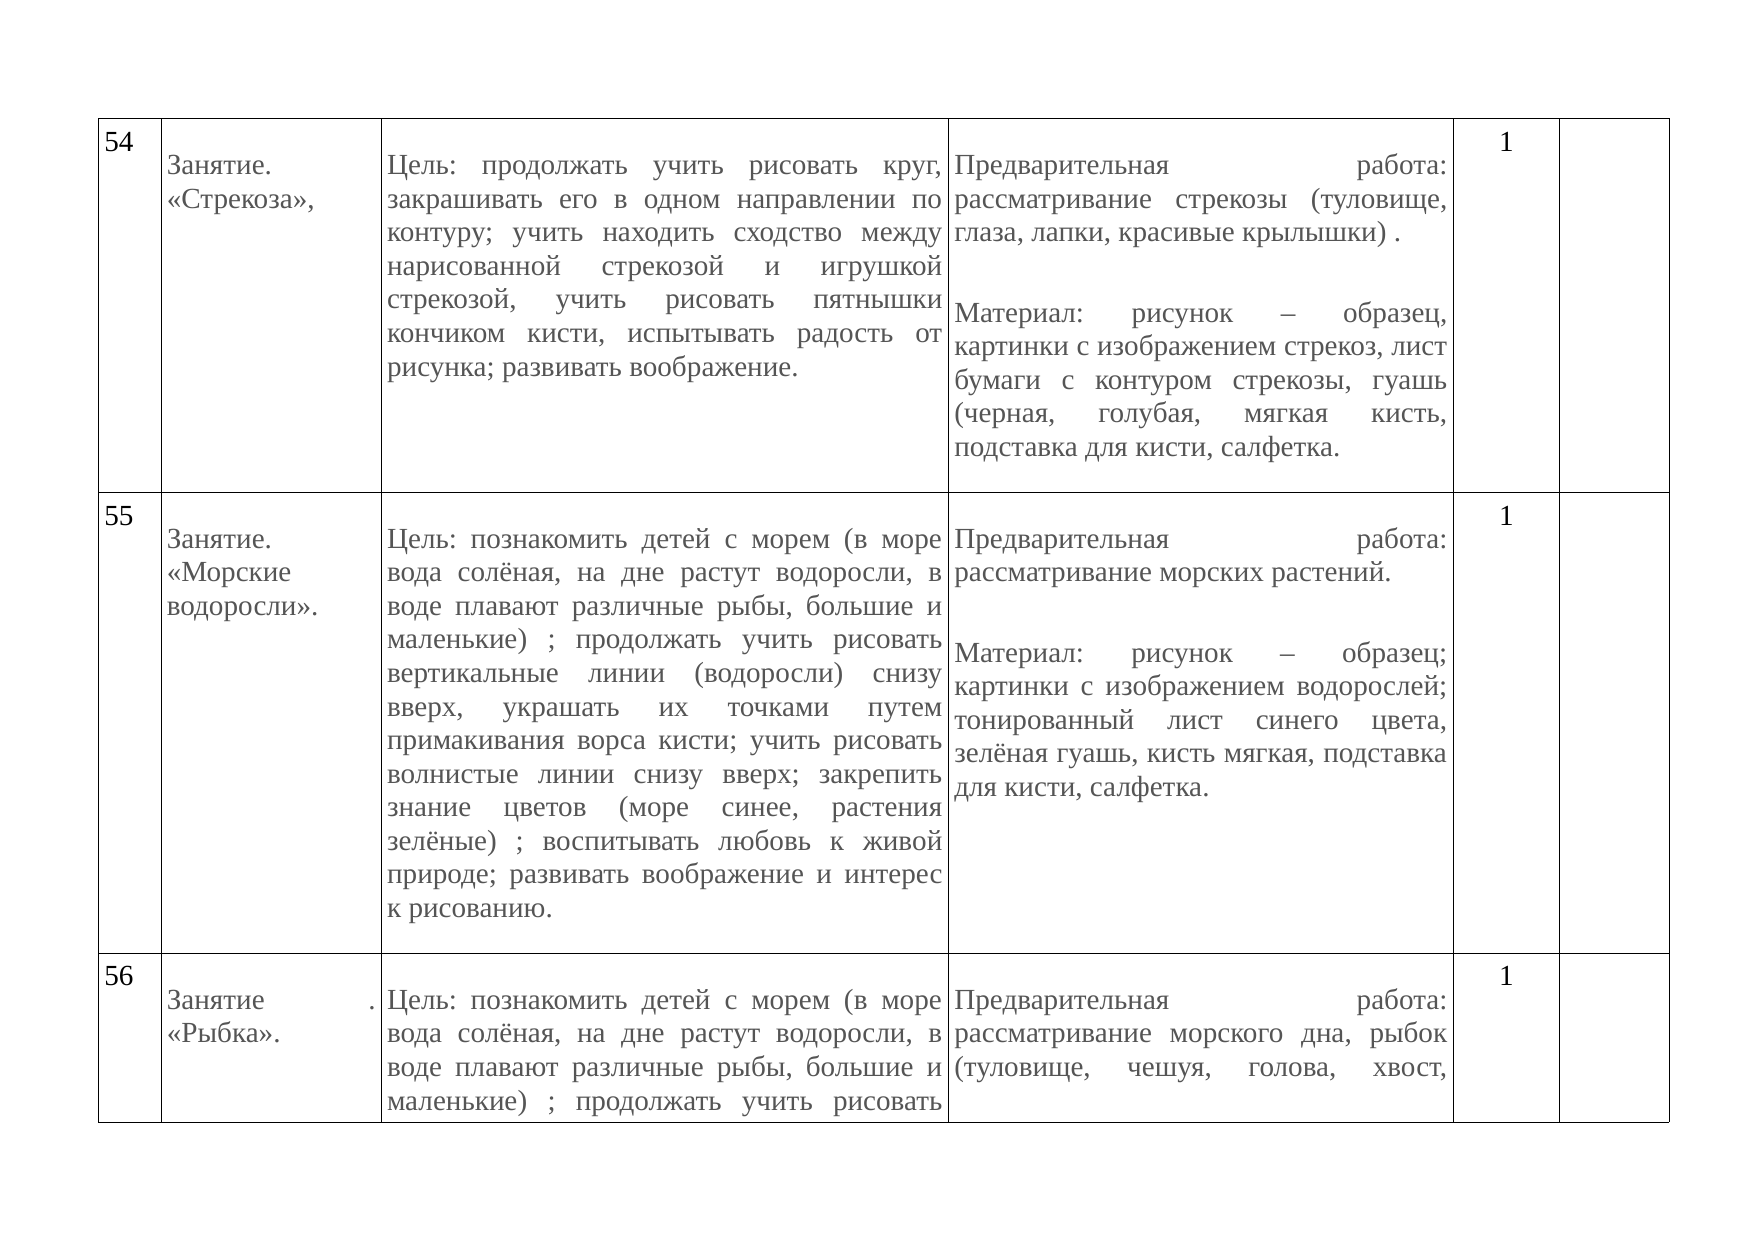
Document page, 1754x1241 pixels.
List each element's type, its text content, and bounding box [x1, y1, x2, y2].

table_cell [1560, 493, 1669, 953]
table_cell 1 [1454, 954, 1559, 1122]
table_cell 56 [99, 954, 161, 1122]
table_cell Предварительная работа: рассматривание морского дна, рыбок (туловище, чешуя, голова, хвост, [949, 954, 1453, 1122]
table_cell Занятие. «Стрекоза», [162, 119, 381, 492]
table_cell Занятие. «Морские водоросли». [162, 493, 381, 953]
table_cell 1 [1454, 493, 1559, 953]
table_cell 1 [1454, 119, 1559, 492]
table_cell Занятие . «Рыбка». [162, 954, 381, 1122]
table_cell [1560, 954, 1669, 1122]
table_cell Предварительная работа: рассматривание стрекозы (туловище, глаза, лапки, красивые крылышки) . Материал: рисунок – образец, картинки с изображением стрекоз, лист бумаги с контуром стрекозы, гуашь (черная, голубая, мягкая кисть, подставка для кисти, салфетка. [949, 119, 1453, 492]
table_cell Цель: познакомить детей с морем (в море вода солёная, на дне растут водоросли, в воде плавают различные рыбы, большие и маленькие) ; продолжать учить рисовать [382, 954, 948, 1122]
table_cell 54 [99, 119, 161, 492]
table_cell Цель: познакомить детей с морем (в море вода солёная, на дне растут водоросли, в воде плавают различные рыбы, большие и маленькие) ; продолжать учить рисовать вертикальные линии (водоросли) снизу вверх, украшать их точками путем примакивания ворса кисти; учить рисовать волнистые линии снизу вверх; закрепить знание цветов (море синее, растения зелёные) ; воспитывать любовь к живой природе; развивать воображение и интерес к рисованию. [382, 493, 948, 953]
table_cell Цель: продолжать учить рисовать круг, закрашивать его в одном направлении по контуру; учить находить сходство между нарисованной стрекозой и игрушкой стрекозой, учить рисовать пятнышки кончиком кисти, испытывать радость от рисунка; развивать воображение. [382, 119, 948, 492]
table_cell 55 [99, 493, 161, 953]
table_cell [1560, 119, 1669, 492]
table_cell Предварительная работа: рассматривание морских растений. Материал: рисунок – образец; картинки с изображением водорослей; тонированный лист синего цвета, зелёная гуашь, кисть мягкая, подставка для кисти, салфетка. [949, 493, 1453, 953]
